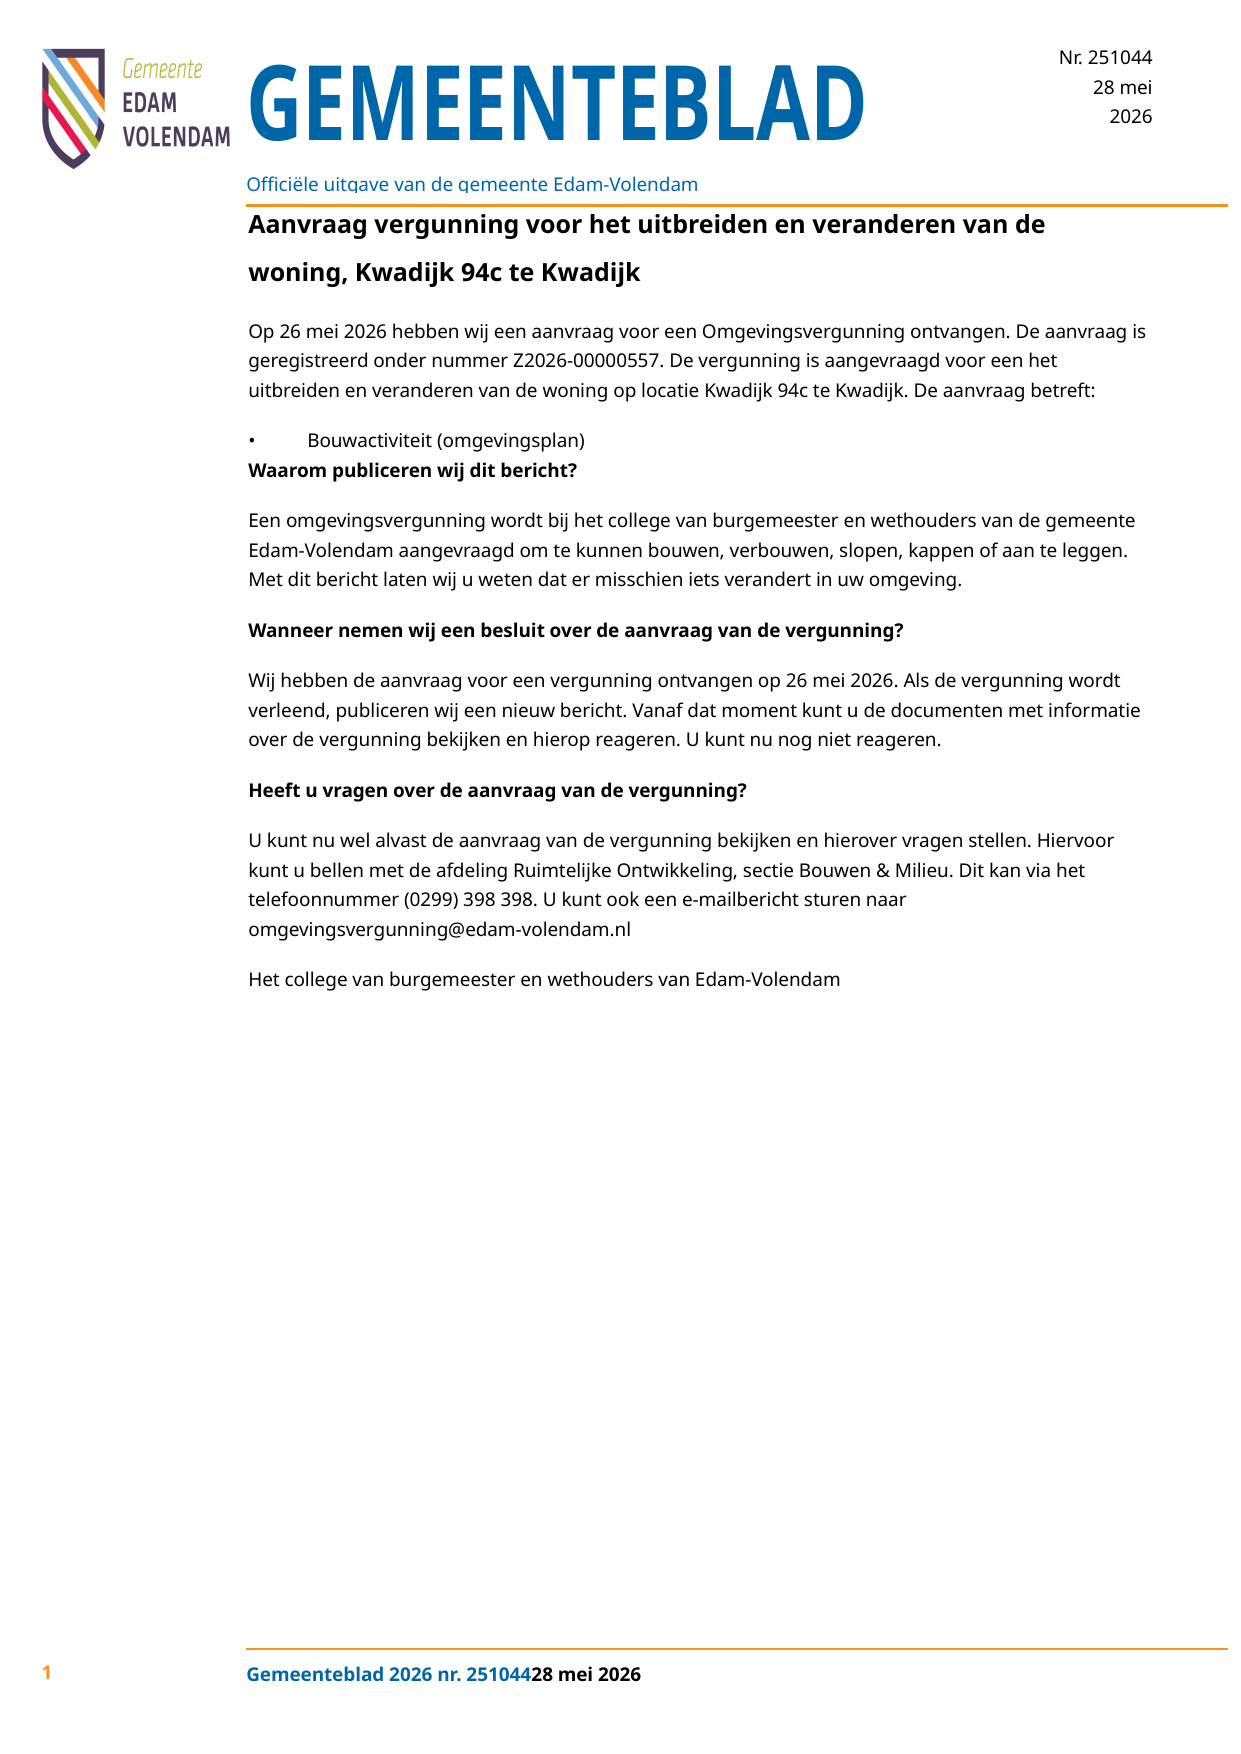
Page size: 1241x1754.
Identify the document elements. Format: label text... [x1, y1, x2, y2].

text Het college van burgemeester en wethouders van Edam-Volendam [248, 967, 1152, 992]
text Wij hebben de aanvraag voor een vergunning ontvangen op 26 mei 2026. Als de vergunning wordt verleend, publiceren wij een nieuw bericht. Vanaf dat moment kunt u de documenten met informatie over de vergunning bekijken en hierop reageren. U kunt nu nog niet reageren. [248, 667, 1152, 752]
text Op 26 mei 2026 hebben wij een aanvraag voor een Omgevingsvergunning ontvangen. De aanvraag is geregistreerd onder nummer Z2026-00000557. De vergunning is aangevraagd voor een het uitbreiden en veranderen van de woning op locatie Kwadijk 94c te Kwadijk. De aanvraag betreft: [248, 318, 1152, 403]
text Wanneer nemen wij een besluit over de aanvraag van de vergunning? [248, 617, 1152, 643]
picture [41, 47, 231, 172]
text Heeft u vragen over de aanvraag van de vergunning? [248, 777, 1152, 803]
text U kunt nu wel alvast de aanvraag van de vergunning bekijken en hierover vragen stellen. Hiervoor kunt u bellen met de afdeling Ruimtelijke Ontwikkeling, sectie Bouwen & Milieu. Dit kan via het telefoonnummer (0299) 398 398. U kunt ook een e-mailbericht sturen naar omgevingsvergunning@edam-volendam.nl [248, 827, 1152, 942]
text Een omgevingsvergunning wordt bij het college van burgemeester en wethouders van de gemeente Edam-Volendam aangevraagd om te kunnen bouwen, verbouwen, slopen, kappen of aan te leggen. Met dit bericht laten wij u weten dat er misschien iets verandert in uw omgeving. [248, 507, 1152, 592]
text Waarom publiceren wij dit bericht? [248, 457, 1152, 483]
text Aanvraag vergunning voor het uitbreiden en veranderen van de woning, Kwadijk 94c te Kwadijk [248, 207, 1152, 288]
list Bouwactiviteit (omgevingsplan) [248, 427, 1152, 453]
